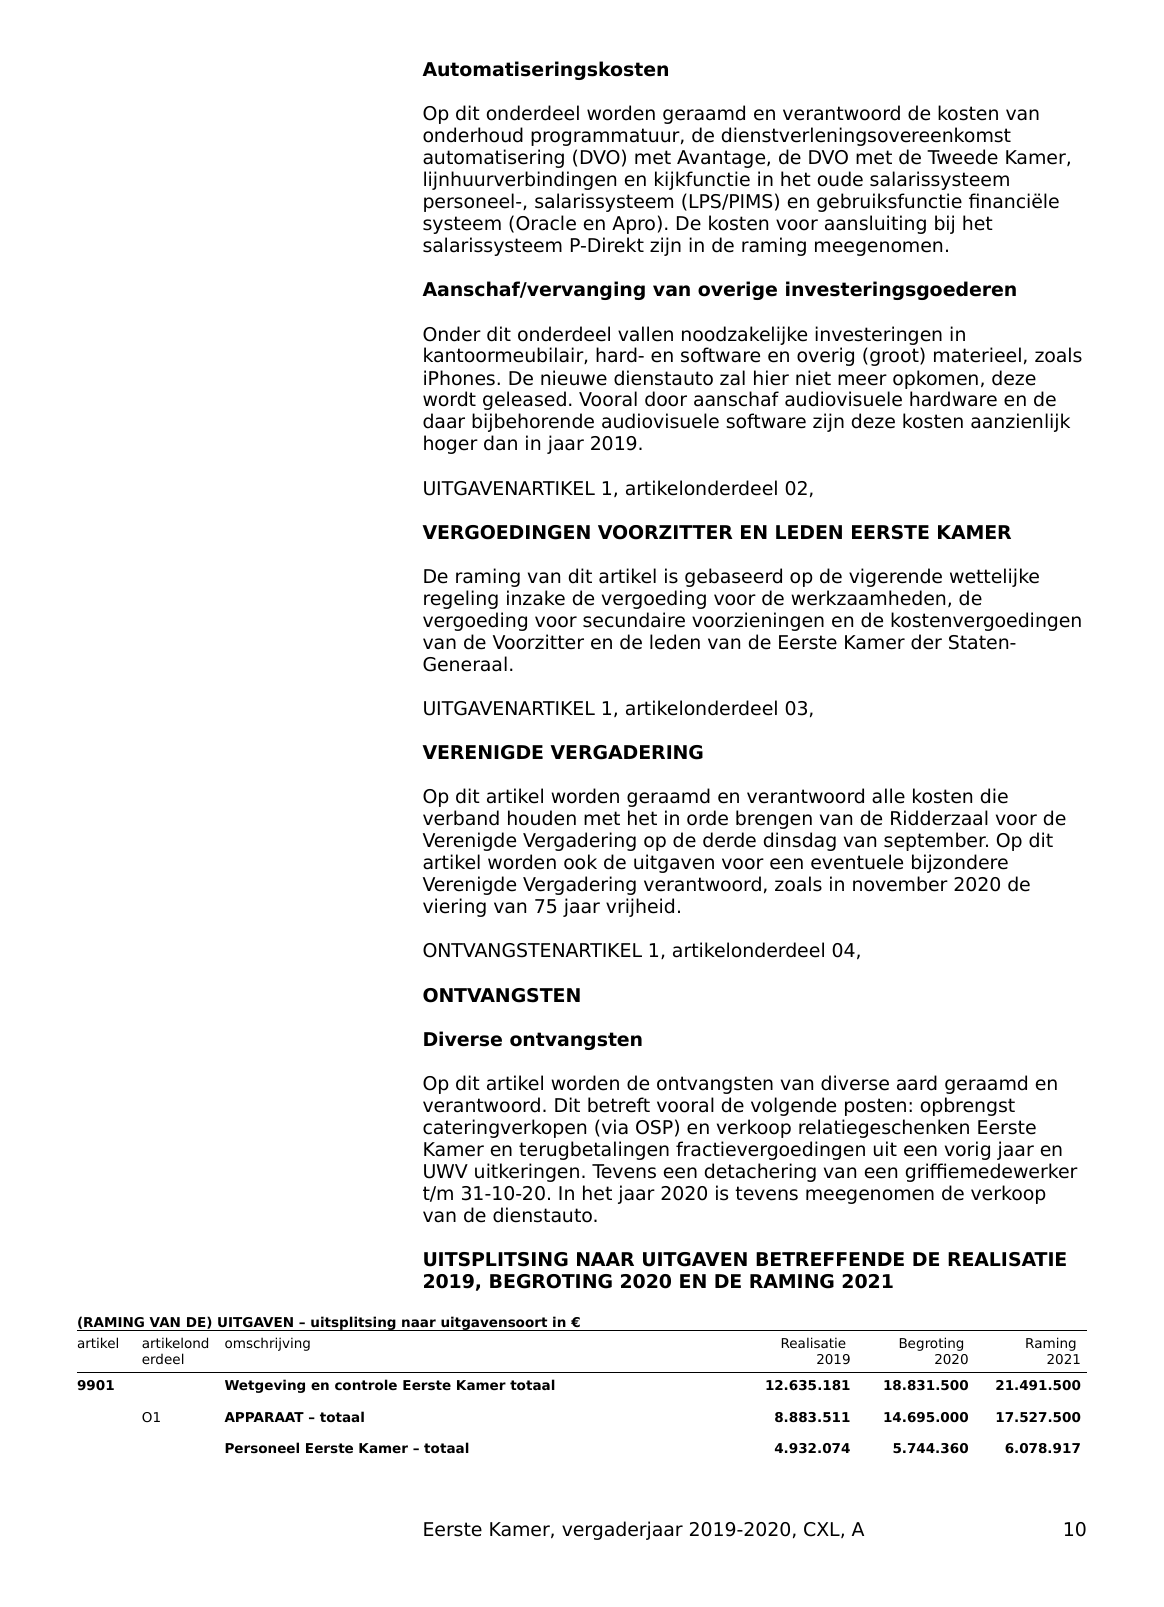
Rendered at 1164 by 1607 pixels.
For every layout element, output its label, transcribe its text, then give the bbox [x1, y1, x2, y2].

table_cell [738, 1425, 856, 1441]
table_cell [974, 1394, 1087, 1409]
subtitle Diverse ontvangsten [422, 1029, 1087, 1051]
table_cell [77, 1457, 136, 1472]
table_cell O1 [136, 1410, 218, 1425]
table_cell APPARAAT – totaal [219, 1410, 738, 1425]
table_cell [856, 1394, 974, 1409]
table_cell [738, 1457, 856, 1472]
table_cell omschrijving [219, 1331, 738, 1372]
table_cell 18.831.500 [856, 1373, 974, 1394]
table_cell Realisatie 2019 [738, 1331, 856, 1372]
text Op dit onderdeel worden geraamd en verantwoord de kosten van onderhoud programmatuur, de dienstverleningsovereenkomst automatisering (DVO) met Avantage, de DVO met de Tweede Kamer, lijnhuurverbindingen en kijkfunctie in het oude salarissysteem personeel-, salarissysteem (LPS/PIMS) en gebruiksfunctie financiële systeem (Oracle en Apro). De kosten voor aansluiting bij het salarissysteem P-Direkt zijn in de raming meegenomen. [422, 103, 1087, 257]
text Op dit artikel worden de ontvangsten van diverse aard geraamd en verantwoord. Dit betreft vooral de volgende posten: opbrengst cateringverkopen (via OSP) en verkoop relatiegeschenken Eerste Kamer en terugbetalingen fractievergoedingen uit een vorig jaar en UWV uitkeringen. Tevens een detachering van een griffiemedewerker t/m 31-10-20. In het jaar 2020 is tevens meegenomen de verkoop van de dienstauto. [422, 1073, 1087, 1227]
table_cell [136, 1394, 218, 1409]
table_cell Begroting 2020 [856, 1331, 974, 1372]
table_cell [219, 1394, 738, 1409]
table_cell 14.695.000 [856, 1410, 974, 1425]
table_cell Personeel Eerste Kamer – totaal [219, 1441, 738, 1457]
table_cell [856, 1425, 974, 1441]
table_cell [77, 1425, 136, 1441]
table_cell [77, 1441, 136, 1457]
table_cell [136, 1373, 218, 1394]
table_cell Raming 2021 [974, 1331, 1087, 1372]
table_cell [219, 1457, 738, 1472]
table_cell Wetgeving en controle Eerste Kamer totaal [219, 1373, 738, 1394]
table_cell [77, 1410, 136, 1425]
subtitle UITGAVENARTIKEL 1, artikelonderdeel 03, [422, 698, 1087, 720]
subtitle Aanschaf/vervanging van overige investeringsgoederen [422, 279, 1087, 301]
table_cell [738, 1394, 856, 1409]
table_cell 12.635.181 [738, 1373, 856, 1394]
text Onder dit onderdeel vallen noodzakelijke investeringen in kantoormeubilair, hard- en software en overig (groot) materieel, zoals iPhones. De nieuwe dienstauto zal hier niet meer opkomen, deze wordt geleased. Vooral door aanschaf audiovisuele hardware en de daar bijbehorende audiovisuele software zijn deze kosten aanzienlijk hoger dan in jaar 2019. [422, 323, 1087, 455]
table_cell [856, 1457, 974, 1472]
table_cell [974, 1425, 1087, 1441]
subtitle VERENIGDE VERGADERING [422, 742, 1087, 764]
table_cell artikel [77, 1331, 136, 1372]
table_cell [974, 1457, 1087, 1472]
table_cell 4.932.074 [738, 1441, 856, 1457]
table_cell 6.078.917 [974, 1441, 1087, 1457]
table_cell [136, 1441, 218, 1457]
subtitle VERGOEDINGEN VOORZITTER EN LEDEN EERSTE KAMER [422, 522, 1087, 544]
table_cell [219, 1425, 738, 1441]
table_header (RAMING VAN DE) UITGAVEN – uitsplitsing naar uitgavensoort in € [77, 1315, 1087, 1330]
table_cell 9901 [77, 1373, 136, 1394]
table_cell 17.527.500 [974, 1410, 1087, 1425]
text Op dit artikel worden geraamd en verantwoord alle kosten die verband houden met het in orde brengen van de Ridderzaal voor de Verenigde Vergadering op de derde dinsdag van september. Op dit artikel worden ook de uitgaven voor een eventuele bijzondere Verenigde Vergadering verantwoord, zoals in november 2020 de viering van 75 jaar vrijheid. [422, 786, 1087, 918]
table_cell 21.491.500 [974, 1373, 1087, 1394]
subtitle UITGAVENARTIKEL 1, artikelonderdeel 02, [422, 477, 1087, 499]
table_cell [136, 1457, 218, 1472]
table_cell [136, 1425, 218, 1441]
subtitle ONTVANGSTENARTIKEL 1, artikelonderdeel 04, [422, 940, 1087, 962]
text De raming van dit artikel is gebaseerd op de vigerende wettelijke regeling inzake de vergoeding voor de werkzaamheden, de vergoeding voor secundaire voorzieningen en de kostenvergoedingen van de Voorzitter en de leden van de Eerste Kamer der Staten-Generaal. [422, 566, 1087, 676]
text UITSPLITSING NAAR UITGAVEN BETREFFENDE DE REALISATIE 2019, BEGROTING 2020 EN DE RAMING 2021 [422, 1249, 1087, 1293]
table_cell [77, 1394, 136, 1409]
table_cell 8.883.511 [738, 1410, 856, 1425]
table_cell 5.744.360 [856, 1441, 974, 1457]
table_cell artikelonderdeel [136, 1331, 218, 1372]
subtitle ONTVANGSTEN [422, 984, 1087, 1006]
subtitle Automatiseringskosten [422, 59, 1087, 81]
